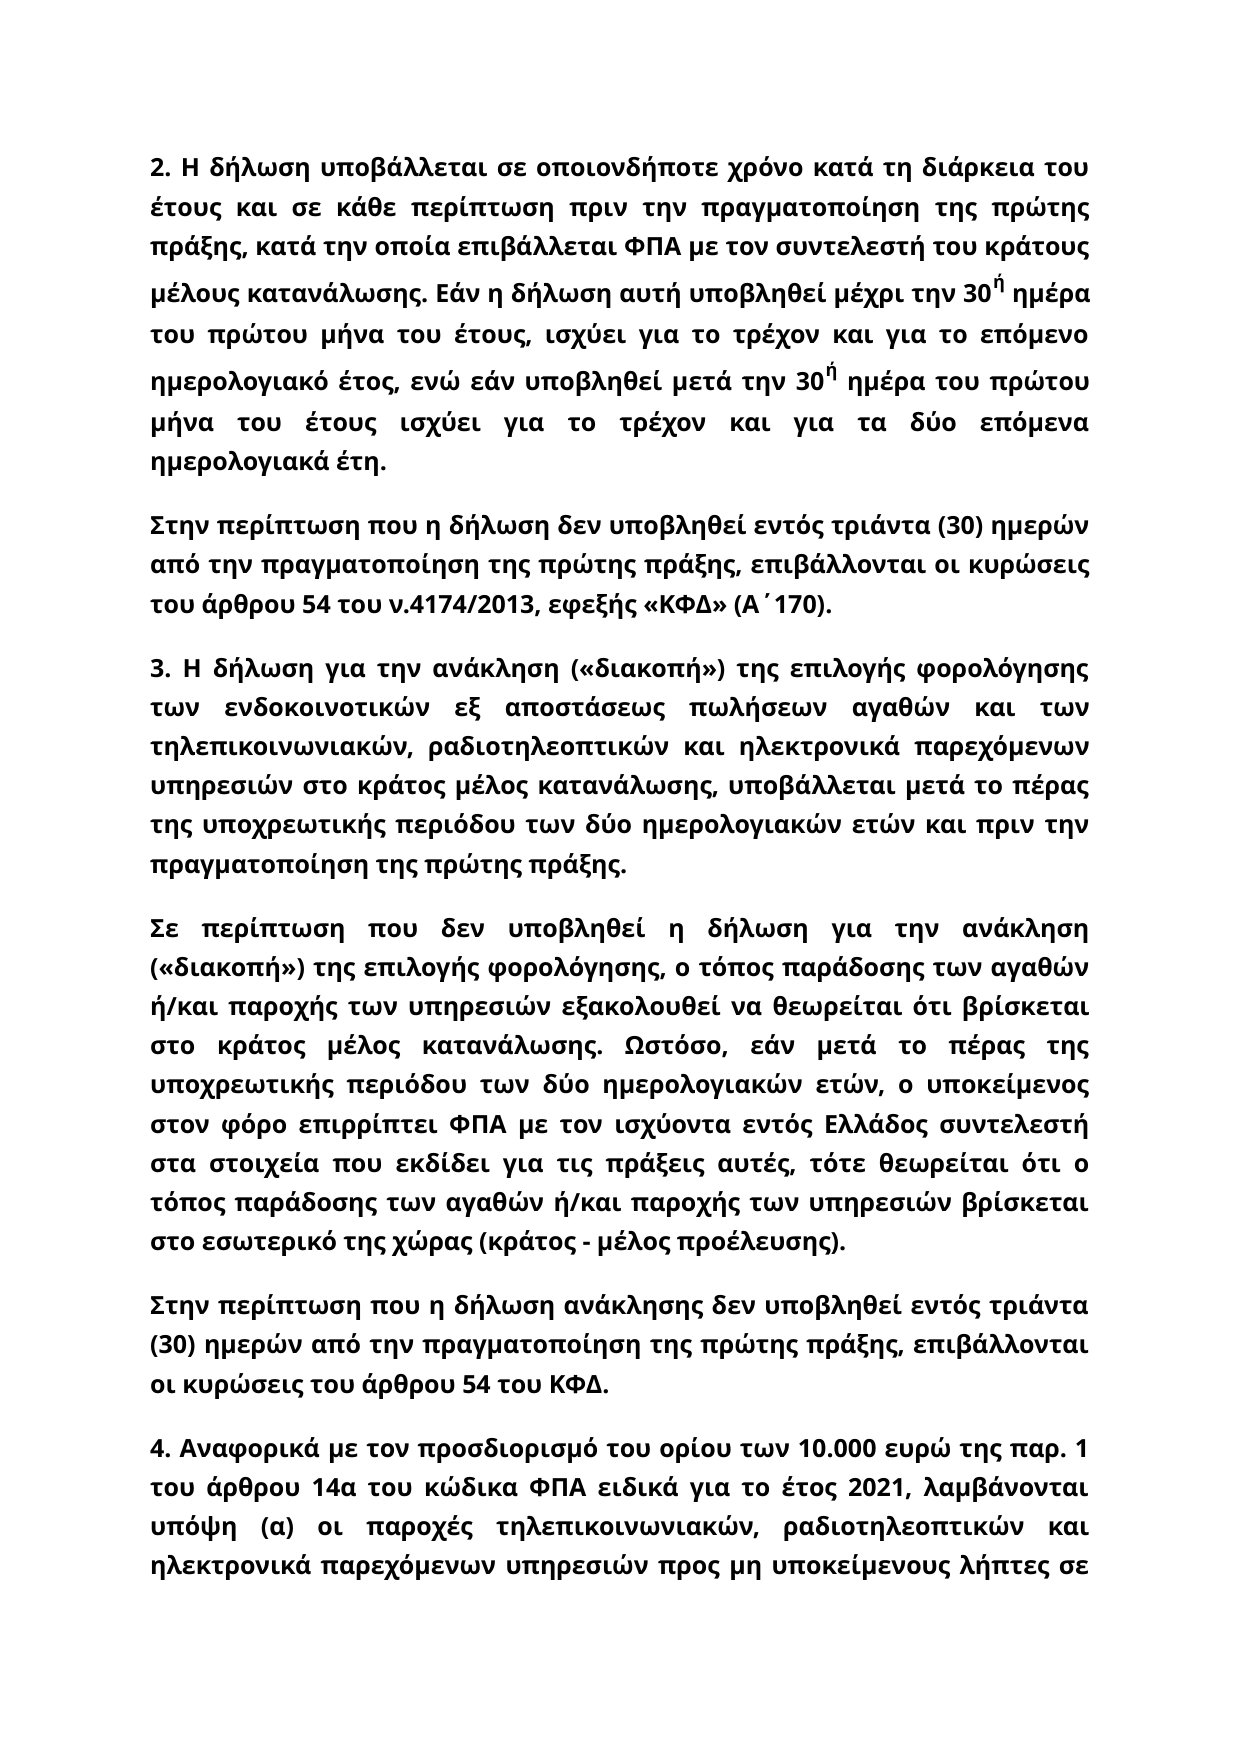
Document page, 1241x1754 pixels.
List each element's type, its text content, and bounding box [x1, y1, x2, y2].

text Στην περίπτωση που η δήλωση δεν υποβληθεί εντός τριάντα (30) ημερών από την πραγματοποίηση της πρώτης πράξης, επιβάλλονται οι κυρώσεις του άρθρου 54 του ν.4174/2013, εφεξής «ΚΦΔ» (Α΄170). [150, 508, 1090, 620]
text Στην περίπτωση που η δήλωση ανάκλησης δεν υποβληθεί εντός τριάντα (30) ημερών από την πραγματοποίηση της πρώτης πράξης, επιβάλλονται οι κυρώσεις του άρθρου 54 του ΚΦΔ. [150, 1288, 1090, 1400]
text 4. Αναφορικά με τον προσδιορισμό του ορίου των 10.000 ευρώ της παρ. 1 του άρθρου 14α του κώδικα ΦΠΑ ειδικά για το έτος 2021, λαμβάνονται υπόψη (α) οι παροχές τηλεπικοινωνιακών, ραδιοτηλεοπτικών και ηλεκτρονικά παρεχόμενων υπηρεσιών προς μη υποκείμενους λήπτες σε [150, 1430, 1090, 1582]
text 2. Η δήλωση υποβάλλεται σε οποιονδήποτε χρόνο κατά τη διάρκεια του έτους και σε κάθε περίπτωση πριν την πραγματοποίηση της πρώτης πράξης, κατά την οποία επιβάλλεται ΦΠΑ με τον συντελεστή του κράτους μέλους κατανάλωσης. Εάν η δήλωση αυτή υποβληθεί μέχρι την 30ή ημέρα του πρώτου μήνα του έτους, ισχύει για το τρέχον και για το επόμενο ημερολογιακό έτος, ενώ εάν υποβληθεί μετά την 30ή ημέρα του πρώτου μήνα του έτους ισχύει για το τρέχον και για τα δύο επόμενα ημερολογιακά έτη. [150, 150, 1090, 478]
text Σε περίπτωση που δεν υποβληθεί η δήλωση για την ανάκληση («διακοπή») της επιλογής φορολόγησης, ο τόπος παράδοσης των αγαθών ή/και παροχής των υπηρεσιών εξακολουθεί να θεωρείται ότι βρίσκεται στο κράτος μέλος κατανάλωσης. Ωστόσο, εάν μετά το πέρας της υποχρεωτικής περιόδου των δύο ημερολογιακών ετών, ο υποκείμενος στον φόρο επιρρίπτει ΦΠΑ με τον ισχύοντα εντός Ελλάδος συντελεστή στα στοιχεία που εκδίδει για τις πράξεις αυτές, τότε θεωρείται ότι ο τόπος παράδοσης των αγαθών ή/και παροχής των υπηρεσιών βρίσκεται στο εσωτερικό της χώρας (κράτος - μέλος προέλευσης). [150, 910, 1090, 1258]
text 3. Η δήλωση για την ανάκληση («διακοπή») της επιλογής φορολόγησης των ενδοκοινοτικών εξ αποστάσεως πωλήσεων αγαθών και των τηλεπικοινωνιακών, ραδιοτηλεοπτικών και ηλεκτρονικά παρεχόμενων υπηρεσιών στο κράτος μέλος κατανάλωσης, υποβάλλεται μετά το πέρας της υποχρεωτικής περιόδου των δύο ημερολογιακών ετών και πριν την πραγματοποίηση της πρώτης πράξης. [150, 650, 1090, 880]
